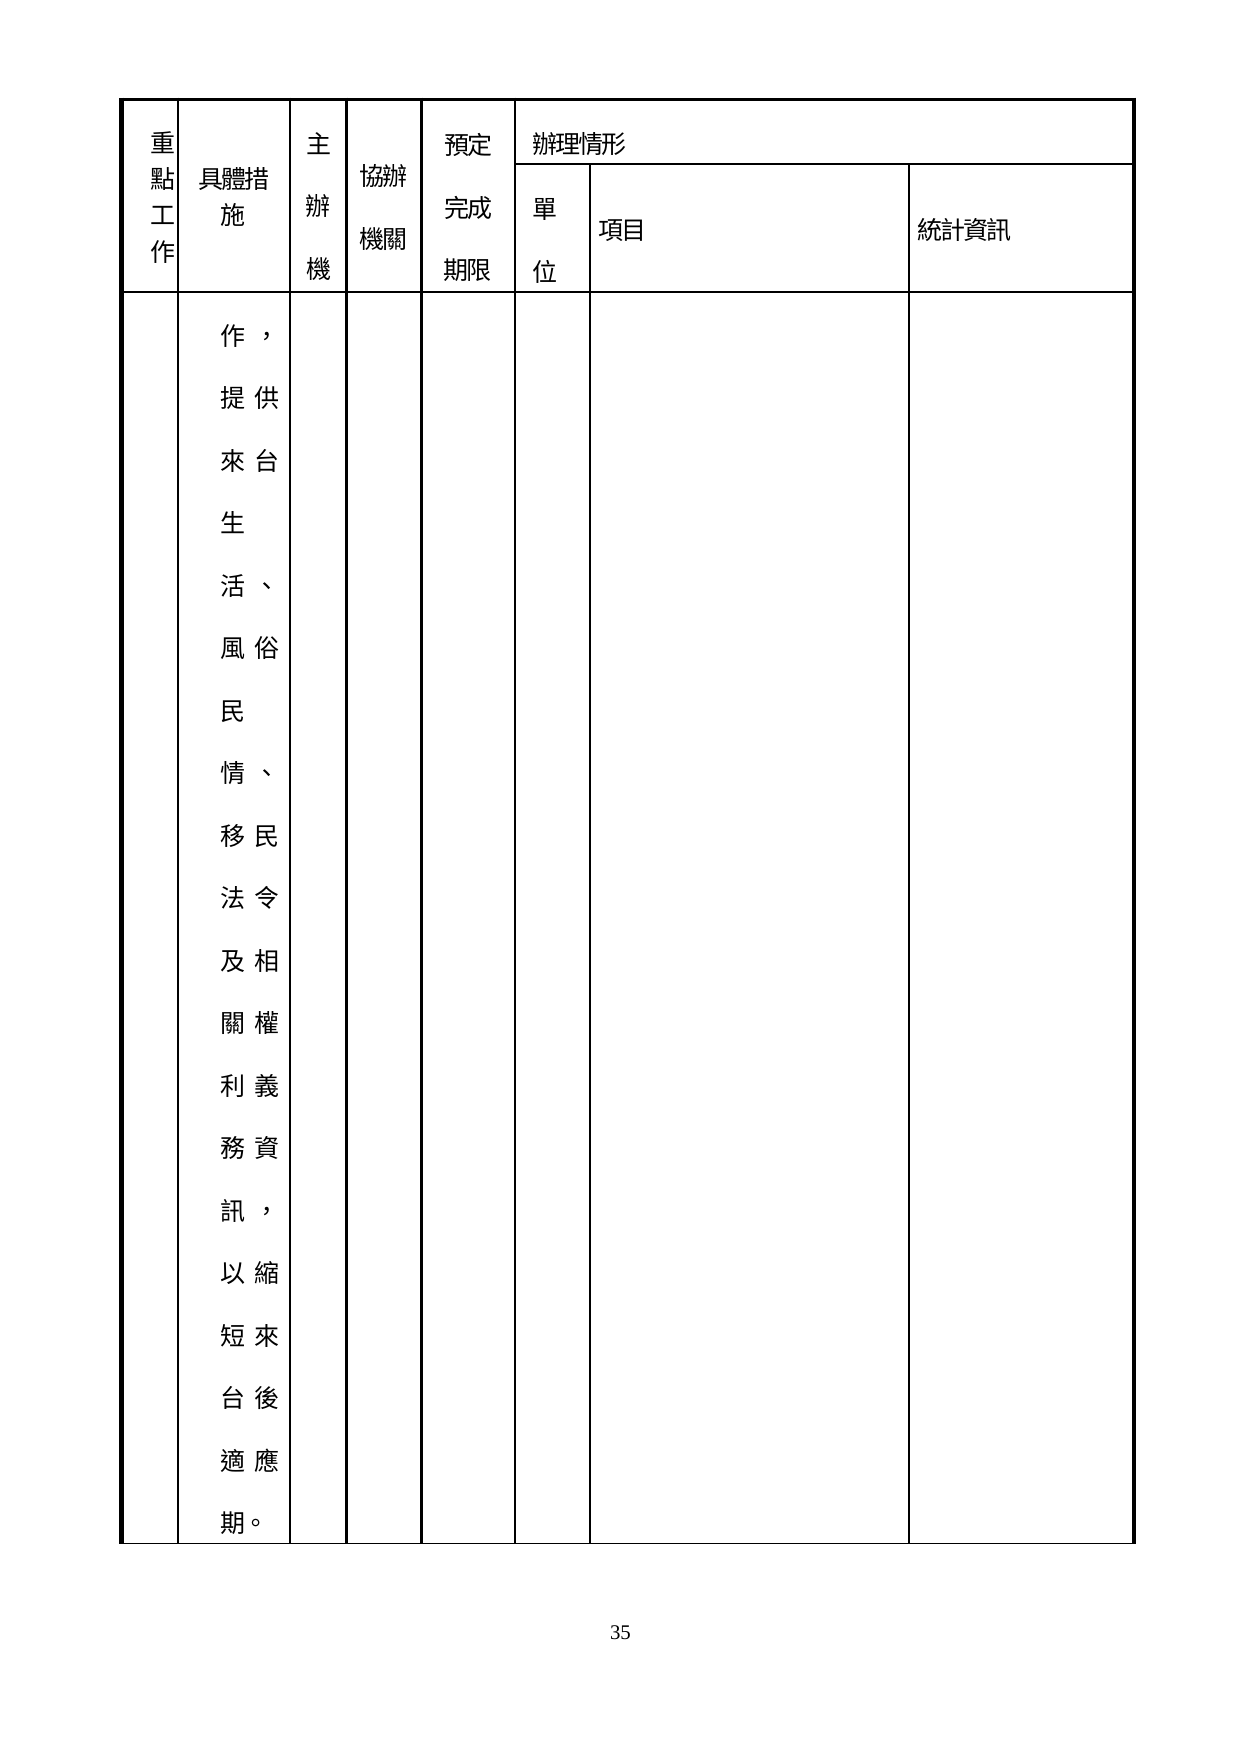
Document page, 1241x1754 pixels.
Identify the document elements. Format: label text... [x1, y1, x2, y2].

table_cell [591, 293, 908, 1543]
table_header 預定完成期限 [423, 101, 514, 291]
table_header 辦理情形 [516, 101, 1132, 163]
table_cell [423, 293, 514, 1543]
table_header 具體措施 [179, 101, 289, 291]
table_cell 外交部 [291, 293, 345, 1543]
table_cell [516, 293, 589, 1543]
table_cell [124, 293, 177, 1543]
table_cell [348, 293, 420, 1543]
table_cell 項目 [591, 165, 908, 291]
table_header 協辦 機關 [348, 101, 420, 291]
table_cell 單位 [516, 165, 589, 291]
table_cell [910, 293, 1132, 1543]
table_header 重點工作 [124, 101, 177, 291]
table_cell 統計資訊 [910, 165, 1132, 291]
table_header 主辦 機關 [291, 101, 345, 291]
table_cell 作，提供來台生活、風俗民情、移民法令及相關權利義務資訊，以縮短來台後適應期。 [179, 293, 289, 1543]
